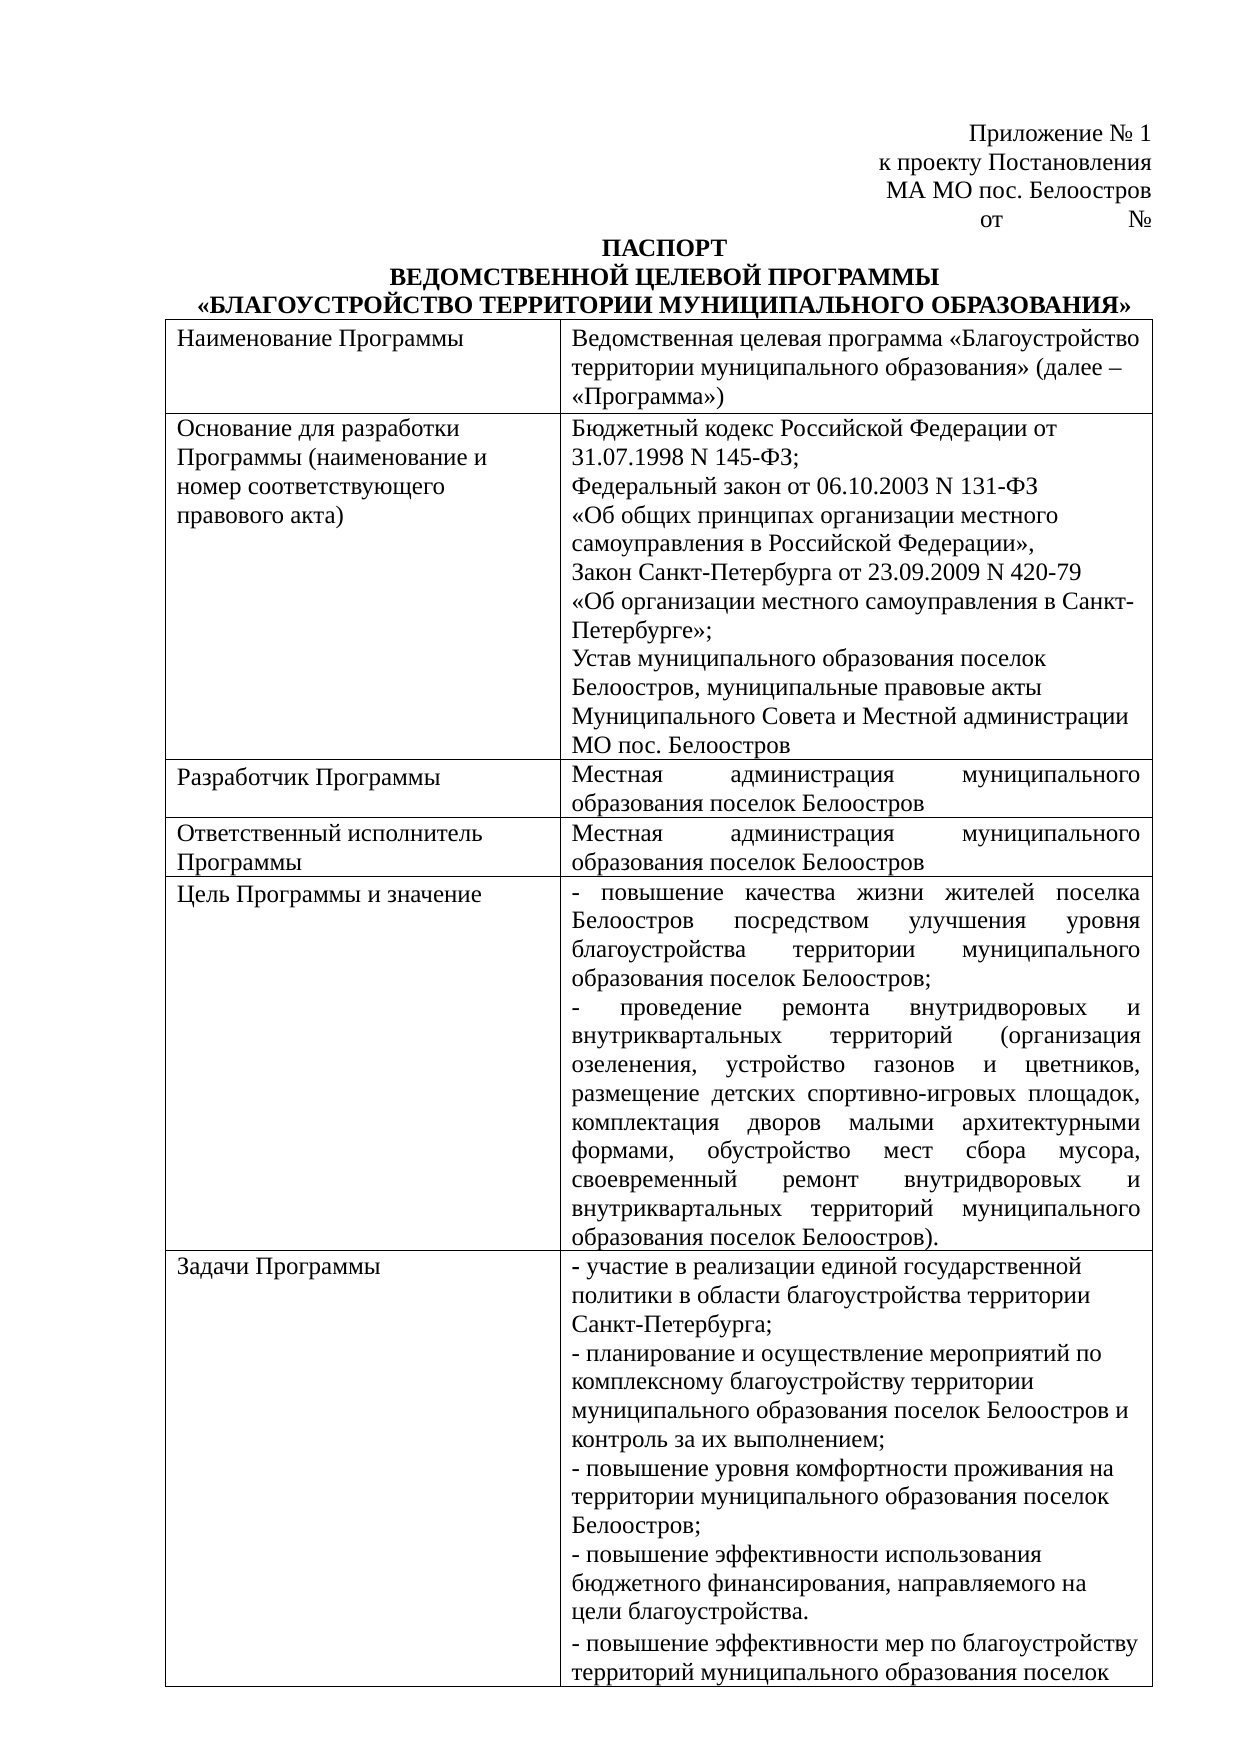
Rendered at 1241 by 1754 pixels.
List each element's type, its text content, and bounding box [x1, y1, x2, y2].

table_cell Местная администрация муниципального образования поселок Белоостров [561, 818, 1152, 876]
table_cell Местная администрация муниципального образования поселок Белоостров [561, 760, 1152, 817]
table_cell Цель Программы и значение [166, 877, 560, 1250]
table_cell Задачи Программы [166, 1251, 560, 1686]
table_cell Разработчик Программы [166, 760, 560, 817]
table_header Наименование Программы [166, 320, 560, 412]
table_cell Бюджетный кодекс Российской Федерации от 31.07.1998 N 145-ФЗ; Федеральный закон от 06.10.2003 N 131-ФЗ «Об общих принципах организации местного самоуправления в Российской Федерации», Закон Санкт-Петербурга от 23.09.2009 N 420-79 «Об организации местного самоуправления в Санкт-Петербурге»; Устав муниципального образования поселок Белоостров, муниципальные правовые акты Муниципального Совета и Местной администрации МО пос. Белоостров [561, 414, 1152, 758]
text к проекту Постановления [177, 147, 1152, 176]
text МА МО пос. Белоостров [177, 176, 1152, 204]
table_cell Ответственный исполнитель Программы [166, 818, 560, 876]
table_header Ведомственная целевая программа «Благоустройство территории муниципального образования» (далее – «Программа») [561, 320, 1152, 412]
text «БЛАГОУСТРОЙСТВО ТЕРРИТОРИИ МУНИЦИПАЛЬНОГО ОБРАЗОВАНИЯ» [177, 291, 1152, 319]
text ВЕДОМСТВЕННОЙ ЦЕЛЕВОЙ ПРОГРАММЫ [177, 262, 1152, 291]
table_cell Основание для разработки Программы (наименование и номер соответствующего правового акта) [166, 414, 560, 758]
text Приложение № 1 [177, 118, 1152, 147]
table_cell - повышение качества жизни жителей поселка Белоостров посредством улучшения уровня благоустройства территории муниципального образования поселок Белоостров; - проведение ремонта внутридворовых и внутриквартальных территорий (организация озеленения, устройство газонов и цветников, размещение детских спортивно-игровых площадок, комплектация дворов малыми архитектурными формами, обустройство мест сбора мусора, своевременный ремонт внутридворовых и внутриквартальных территорий муниципального образования поселок Белоостров). [561, 877, 1152, 1250]
table_cell - участие в реализации единой государственной политики в области благоустройства территории Санкт-Петербурга; - планирование и осуществление мероприятий по комплексному благоустройству территории муниципального образования поселок Белоостров и контроль за их выполнением; - повышение уровня комфортности проживания на территории муниципального образования поселок Белоостров; - повышение эффективности использования бюджетного финансирования, направляемого на цели благоустройства. - повышение эффективности мер по благоустройству территорий муниципального образования поселок [561, 1251, 1152, 1686]
text от № [177, 204, 1152, 233]
text ПАСПОРТ [177, 233, 1152, 262]
